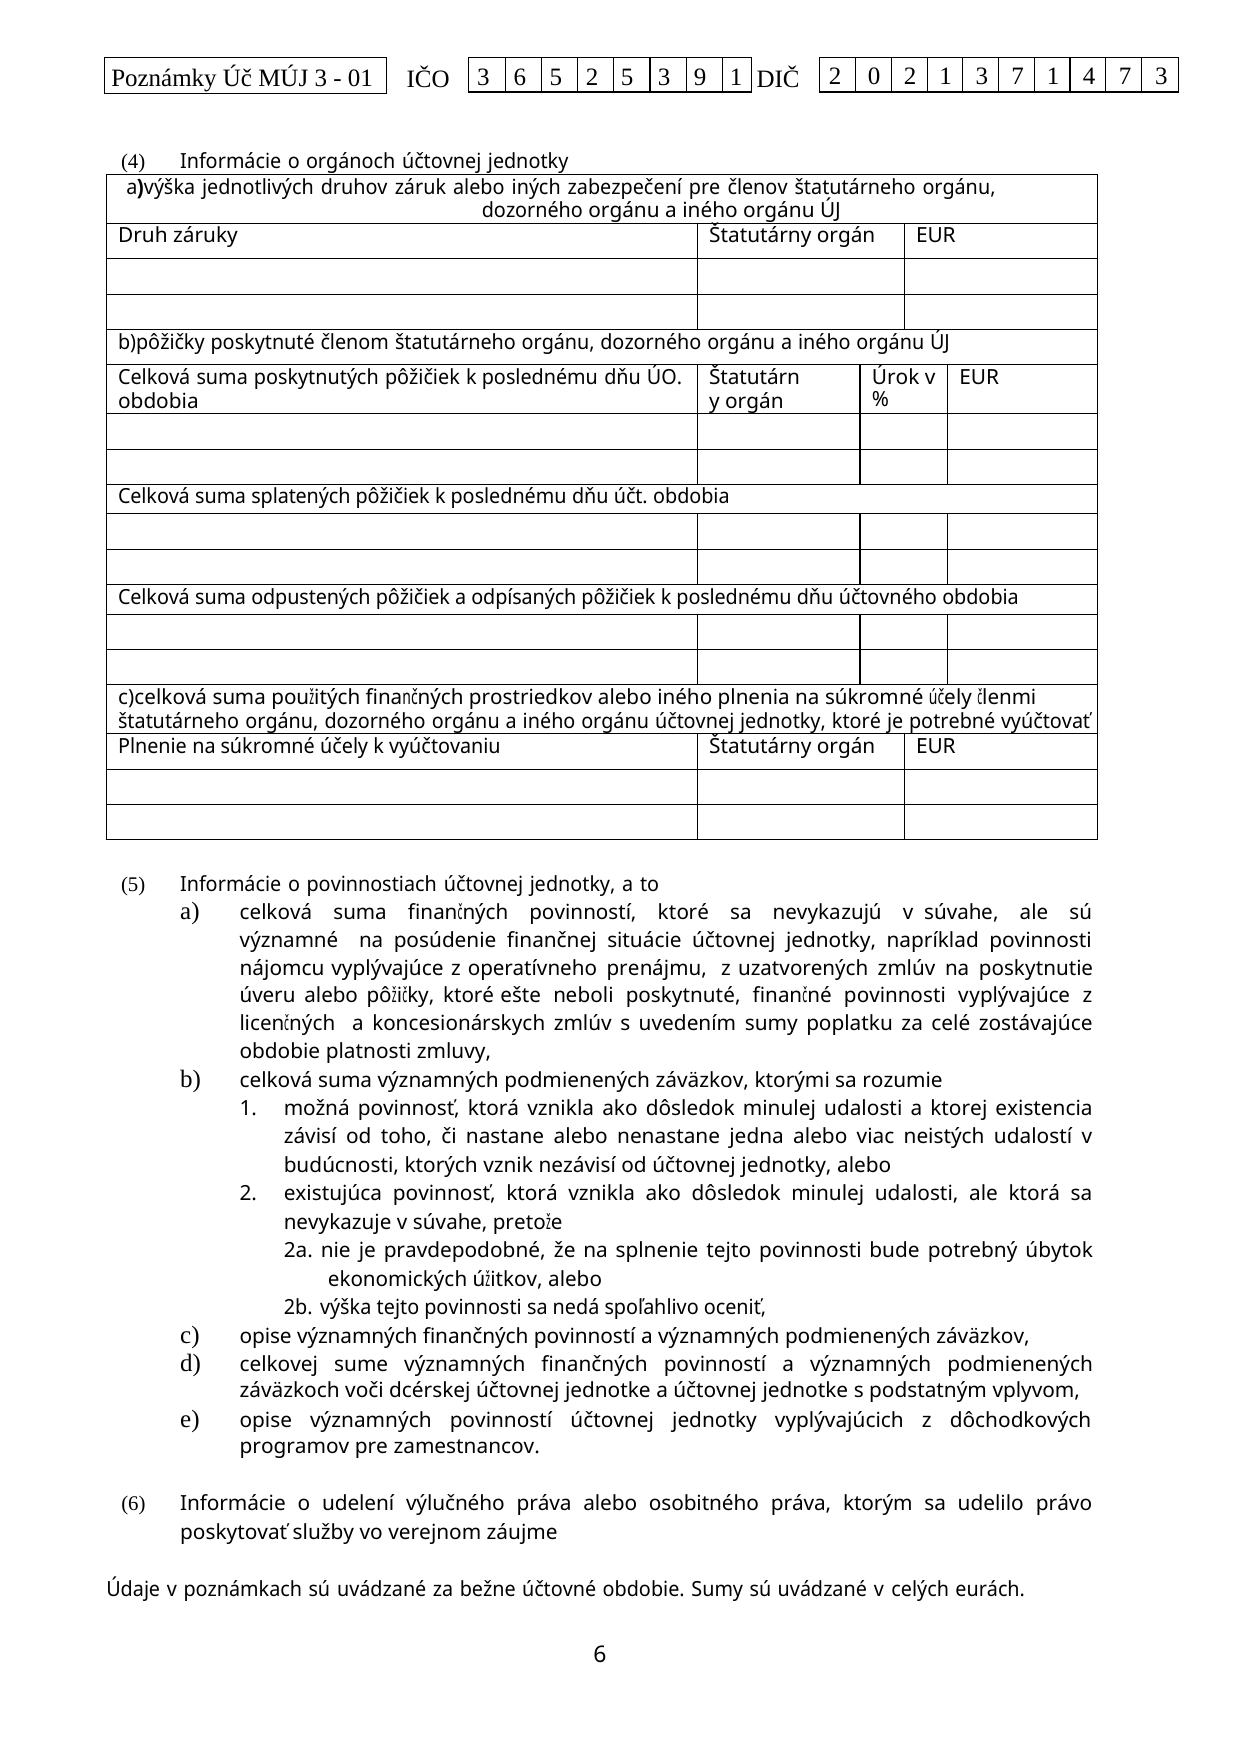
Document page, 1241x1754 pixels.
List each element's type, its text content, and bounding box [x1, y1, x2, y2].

table_cell [905, 770, 1097, 804]
table_cell Druh záruky [107, 224, 697, 258]
text 2 [829, 61, 855, 90]
table_cell [948, 514, 1097, 549]
list opise významných povinností účtovnej jednotky vyplývajúcich z dôchodkových programov pre zamestnancov. [180, 1405, 1092, 1460]
subtitle [1106, 64, 1141, 91]
table_cell b)pôžičky poskytnuté členom štatutárneho orgánu, dozorného orgánu a iného orgánu ÚJ [107, 330, 1097, 364]
table_cell EUR [948, 365, 1097, 413]
table_cell [861, 650, 947, 684]
subtitle [820, 64, 855, 91]
list celková suma finančných povinností, ktoré sa nevykazujú v súvahe, ale sú významné na posúdenie finančnej situácie účtovnej jednotky, napríklad povinnosti nájomcu vyplývajúce z operatívneho prenájmu, z uzatvorených zmlúv na poskytnutie úveru alebo pôžičky, ktoré ešte neboli poskytnuté, finančné povinnosti vyplývajúce z licenčných a koncesionárskych zmlúv s uvedením sumy poplatku za celé zostávajúce obdobie platnosti zmluvy, [180, 896, 1093, 1065]
table_cell [948, 550, 1097, 584]
table_cell [861, 615, 947, 649]
table_cell [698, 615, 859, 649]
subtitle DIČ [752, 64, 819, 92]
table_cell [107, 514, 697, 549]
table_cell Celková suma poskytnutých pôžičiek k poslednému dňu ÚO. obdobia [107, 365, 697, 413]
text 9 [693, 64, 722, 91]
table_cell [698, 805, 904, 839]
table_cell EUR [905, 734, 1097, 768]
table_cell [107, 770, 697, 804]
text 3 [658, 64, 686, 91]
subtitle [1071, 64, 1105, 91]
text 1 [939, 61, 962, 90]
list možná povinnosť, ktorá vznikla ako dôsledok minulej udalosti a ktorej existencia závisí od toho, či nastane alebo nenastane jedna alebo viac neistých udalostí v budúcnosti, ktorých vznik nezávisí od účtovnej jednotky, alebo [239, 1093, 1093, 1178]
subtitle [856, 64, 891, 91]
table_cell [107, 805, 697, 839]
subtitle [928, 64, 962, 91]
text 3 [975, 61, 998, 90]
subtitle [651, 64, 658, 91]
text 7 [1011, 61, 1034, 90]
table_cell Štatutárny orgán [698, 734, 904, 768]
table_cell [948, 414, 1097, 448]
list existujúca povinnosť, ktorá vznikla ako dôsledok minulej udalosti, ale ktorá sa nevykazuje v súvahe, pretože [239, 1178, 1092, 1235]
table_cell [698, 450, 859, 484]
table_cell Celková suma odpustených pôžičiek a odpísaných pôžičiek k poslednému dňu účtovného obdobia [107, 585, 1097, 613]
table_cell [861, 550, 947, 584]
list Informácie o orgánoch účtovnej jednotky [121, 146, 1192, 174]
text 3 [1155, 61, 1177, 90]
table_cell [861, 450, 947, 484]
table_cell [948, 650, 1097, 684]
text 3 [477, 64, 505, 91]
table_cell [698, 514, 859, 549]
table_cell [698, 259, 904, 293]
text 5 [614, 64, 649, 91]
text 2 [903, 61, 927, 90]
text 1 [1047, 61, 1069, 90]
text 5 [549, 64, 577, 91]
text 1 [729, 64, 751, 91]
table_cell [107, 650, 697, 684]
table_cell [948, 615, 1097, 649]
table_cell [698, 770, 904, 804]
text 0 [868, 61, 891, 90]
subtitle [542, 64, 549, 91]
subtitle [469, 64, 477, 91]
subtitle [963, 64, 998, 91]
table_cell [861, 414, 947, 448]
subtitle [506, 64, 513, 91]
text 6 [513, 64, 541, 91]
table_cell [698, 295, 904, 329]
subtitle [1179, 64, 1192, 92]
table_cell [107, 550, 697, 584]
subtitle [578, 64, 586, 91]
subtitle [999, 64, 1034, 91]
text 7 [1118, 61, 1141, 90]
table_cell [698, 414, 859, 448]
table_cell Úrok v % [861, 365, 947, 413]
table_cell [107, 295, 697, 329]
table_cell [107, 450, 697, 484]
text Poznámky Úč MÚJ 3 - 01 [111, 63, 387, 92]
table_cell Plnenie na súkromné účely k vyúčtovaniu [107, 734, 697, 768]
table_cell Štatutárny orgán [698, 224, 904, 258]
table_cell [698, 550, 859, 584]
table_cell [905, 259, 1097, 293]
table_cell [861, 514, 947, 549]
text 2a. nie je pravdepodobné, že na splnenie tejto povinnosti bude potrebný úbytok ekonomických úžitkov, alebo [283, 1235, 1093, 1292]
table_cell [698, 650, 859, 684]
subtitle [687, 64, 693, 91]
table_header a)výška jednotlivých druhov záruk alebo iných zabezpečení pre členov štatutárneho orgánu, dozorného orgánu a iného orgánu ÚJ [107, 175, 1097, 223]
table_cell [107, 259, 697, 293]
text 2 [586, 64, 613, 91]
subtitle [723, 64, 729, 91]
list celkovej sume významných finančných povinností a významných podmienených záväzkoch voči dcérskej účtovnej jednotke a účtovnej jednotke s podstatným vplyvom, [180, 1349, 1093, 1404]
table_cell [905, 295, 1097, 329]
list opise významných finančných povinností a významných podmienených záväzkov, [180, 1321, 1192, 1349]
text 2b. výška tejto povinnosti sa nedá spoľahlivo oceniť, [283, 1292, 1192, 1321]
list Informácie o povinnostiach účtovnej jednotky, a to [121, 872, 1192, 896]
subtitle [1035, 64, 1069, 91]
table_cell [905, 805, 1097, 839]
table_cell Celková suma splatených pôžičiek k poslednému dňu účt. obdobia [107, 485, 1097, 513]
table_cell [107, 414, 697, 448]
text 4 [1083, 61, 1105, 90]
table_cell [948, 450, 1097, 484]
subtitle IČO [406, 64, 468, 92]
subtitle [1142, 64, 1178, 91]
table_cell c)celková suma použitých finančných prostriedkov alebo iného plnenia na súkromné účely členmi štatutárneho orgánu, dozorného orgánu a iného orgánu účtovnej jednotky, ktoré je potrebné vyúčtovať [107, 685, 1097, 733]
table_cell Štatutárny orgán [698, 365, 859, 413]
list Informácie o udelení výlučného práva alebo osobitného práva, ktorým sa udelilo právo poskytovať služby vo verejnom záujme [121, 1488, 1092, 1545]
subtitle [892, 64, 927, 91]
text Údaje v poznámkach sú uvádzané za bežne účtovné obdobie. Sumy sú uvádzané v celých eurách. [106, 1574, 1036, 1602]
table_cell EUR [905, 224, 1097, 258]
list celková suma významných podmienených záväzkov, ktorými sa rozumie [180, 1065, 1192, 1093]
table_cell [107, 615, 697, 649]
